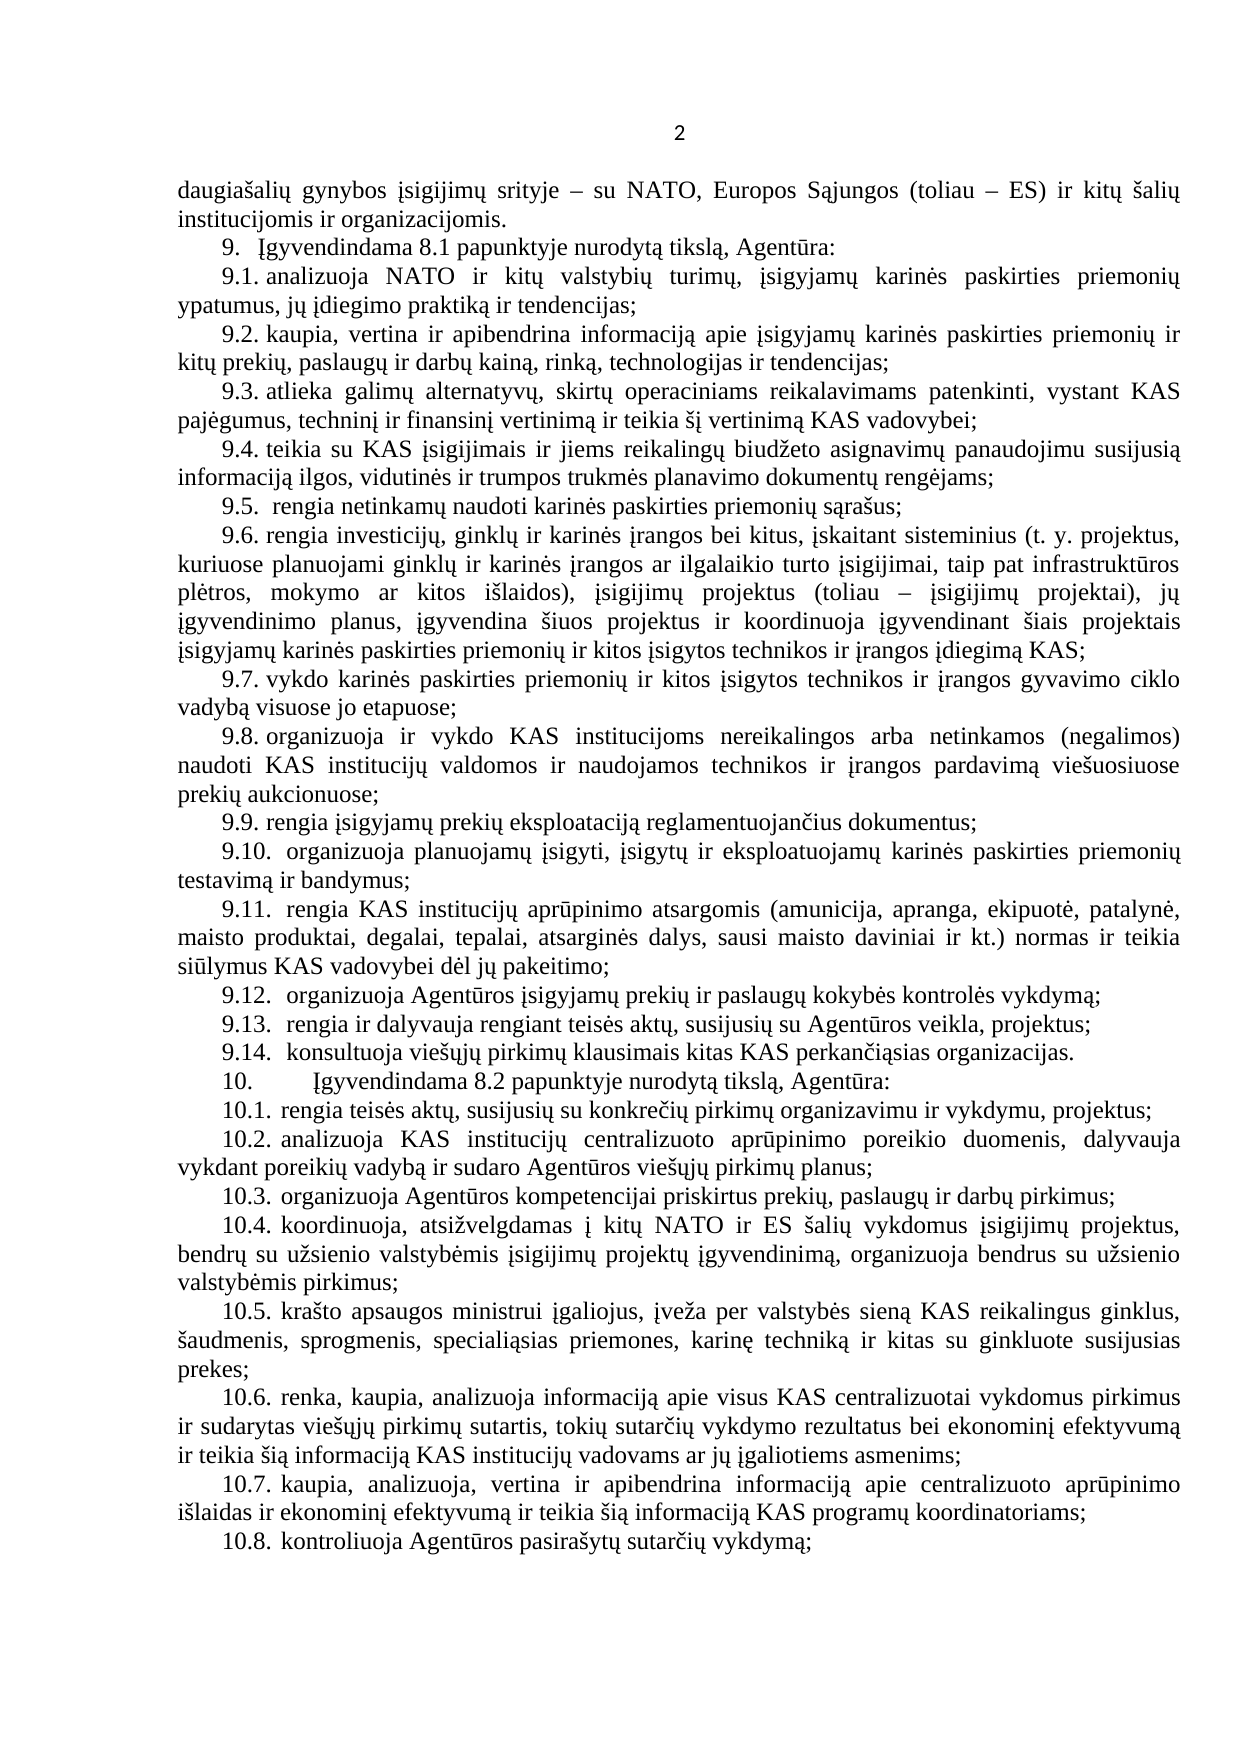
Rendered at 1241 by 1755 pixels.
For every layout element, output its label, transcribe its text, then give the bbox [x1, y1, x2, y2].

text 9. Įgyvendindama 8.1 papunktyje nurodytą tikslą, Agentūra: [177, 232, 1181, 261]
text 9.10. organizuoja planuojamų įsigyti, įsigytų ir eksploatuojamų karinės paskirties priemonių testavimą ir bandymus; [177, 836, 1181, 894]
text 10.5. krašto apsaugos ministrui įgaliojus, įveža per valstybės sieną KAS reikalingus ginklus, šaudmenis, sprogmenis, specialiąsias priemones, karinę techniką ir kitas su ginkluote susijusias prekes; [177, 1296, 1181, 1382]
text 9.12. organizuoja Agentūros įsigyjamų prekių ir paslaugų kokybės kontrolės vykdymą; [177, 980, 1181, 1009]
text 10.2. analizuoja KAS institucijų centralizuoto aprūpinimo poreikio duomenis, dalyvauja vykdant poreikių vadybą ir sudaro Agentūros viešųjų pirkimų planus; [177, 1124, 1181, 1181]
text daugiašalių gynybos įsigijimų srityje – su NATO, Europos Sąjungos (toliau – ES) ir kitų šalių institucijomis ir organizacijomis. [177, 175, 1181, 232]
text 9.5. rengia netinkamų naudoti karinės paskirties priemonių sąrašus; [177, 491, 1181, 520]
text 9.4. teikia su KAS įsigijimais ir jiems reikalingų biudžeto asignavimų panaudojimu susijusią informaciją ilgos, vidutinės ir trumpos trukmės planavimo dokumentų rengėjams; [177, 434, 1181, 491]
text 9.2. kaupia, vertina ir apibendrina informaciją apie įsigyjamų karinės paskirties priemonių ir kitų prekių, paslaugų ir darbų kainą, rinką, technologijas ir tendencijas; [177, 319, 1181, 376]
text 10. Įgyvendindama 8.2 papunktyje nurodytą tikslą, Agentūra: [177, 1066, 1181, 1095]
text 10.7. kaupia, analizuoja, vertina ir apibendrina informaciją apie centralizuoto aprūpinimo išlaidas ir ekonominį efektyvumą ir teikia šią informaciją KAS programų koordinatoriams; [177, 1469, 1181, 1526]
text 9.11. rengia KAS institucijų aprūpinimo atsargomis (amunicija, apranga, ekipuotė, patalynė, maisto produktai, degalai, tepalai, atsarginės dalys, sausi maisto daviniai ir kt.) normas ir teikia siūlymus KAS vadovybei dėl jų pakeitimo; [177, 894, 1181, 980]
text 9.8. organizuoja ir vykdo KAS institucijoms nereikalingos arba netinkamos (negalimos) naudoti KAS institucijų valdomos ir naudojamos technikos ir įrangos pardavimą viešuosiuose prekių aukcionuose; [177, 721, 1181, 807]
text 9.7. vykdo karinės paskirties priemonių ir kitos įsigytos technikos ir įrangos gyvavimo ciklo vadybą visuose jo etapuose; [177, 664, 1181, 721]
text 9.6. rengia investicijų, ginklų ir karinės įrangos bei kitus, įskaitant sisteminius (t. y. projektus, kuriuose planuojami ginklų ir karinės įrangos ar ilgalaikio turto įsigijimai, taip pat infrastruktūros plėtros, mokymo ar kitos išlaidos), įsigijimų projektus (toliau – įsigijimų projektai), jų įgyvendinimo planus, įgyvendina šiuos projektus ir koordinuoja įgyvendinant šiais projektais įsigyjamų karinės paskirties priemonių ir kitos įsigytos technikos ir įrangos įdiegimą KAS; [177, 520, 1181, 664]
text 10.8. kontroliuoja Agentūros pasirašytų sutarčių vykdymą; [177, 1526, 1181, 1555]
text 9.14. konsultuoja viešųjų pirkimų klausimais kitas KAS perkančiąsias organizacijas. [177, 1037, 1181, 1066]
text 9.3. atlieka galimų alternatyvų, skirtų operaciniams reikalavimams patenkinti, vystant KAS pajėgumus, techninį ir finansinį vertinimą ir teikia šį vertinimą KAS vadovybei; [177, 376, 1181, 434]
text 10.4. koordinuoja, atsižvelgdamas į kitų NATO ir ES šalių vykdomus įsigijimų projektus, bendrų su užsienio valstybėmis įsigijimų projektų įgyvendinimą, organizuoja bendrus su užsienio valstybėmis pirkimus; [177, 1210, 1181, 1296]
text 10.6. renka, kaupia, analizuoja informaciją apie visus KAS centralizuotai vykdomus pirkimus ir sudarytas viešųjų pirkimų sutartis, tokių sutarčių vykdymo rezultatus bei ekonominį efektyvumą ir teikia šią informaciją KAS institucijų vadovams ar jų įgaliotiems asmenims; [177, 1382, 1181, 1469]
text 9.1. analizuoja NATO ir kitų valstybių turimų, įsigyjamų karinės paskirties priemonių ypatumus, jų įdiegimo praktiką ir tendencijas; [177, 261, 1181, 319]
text 10.3. organizuoja Agentūros kompetencijai priskirtus prekių, paslaugų ir darbų pirkimus; [177, 1181, 1181, 1210]
text 9.9. rengia įsigyjamų prekių eksploataciją reglamentuojančius dokumentus; [177, 807, 1181, 836]
text 10.1. rengia teisės aktų, susijusių su konkrečių pirkimų organizavimu ir vykdymu, projektus; [177, 1095, 1181, 1124]
text 9.13. rengia ir dalyvauja rengiant teisės aktų, susijusių su Agentūros veikla, projektus; [177, 1009, 1181, 1037]
